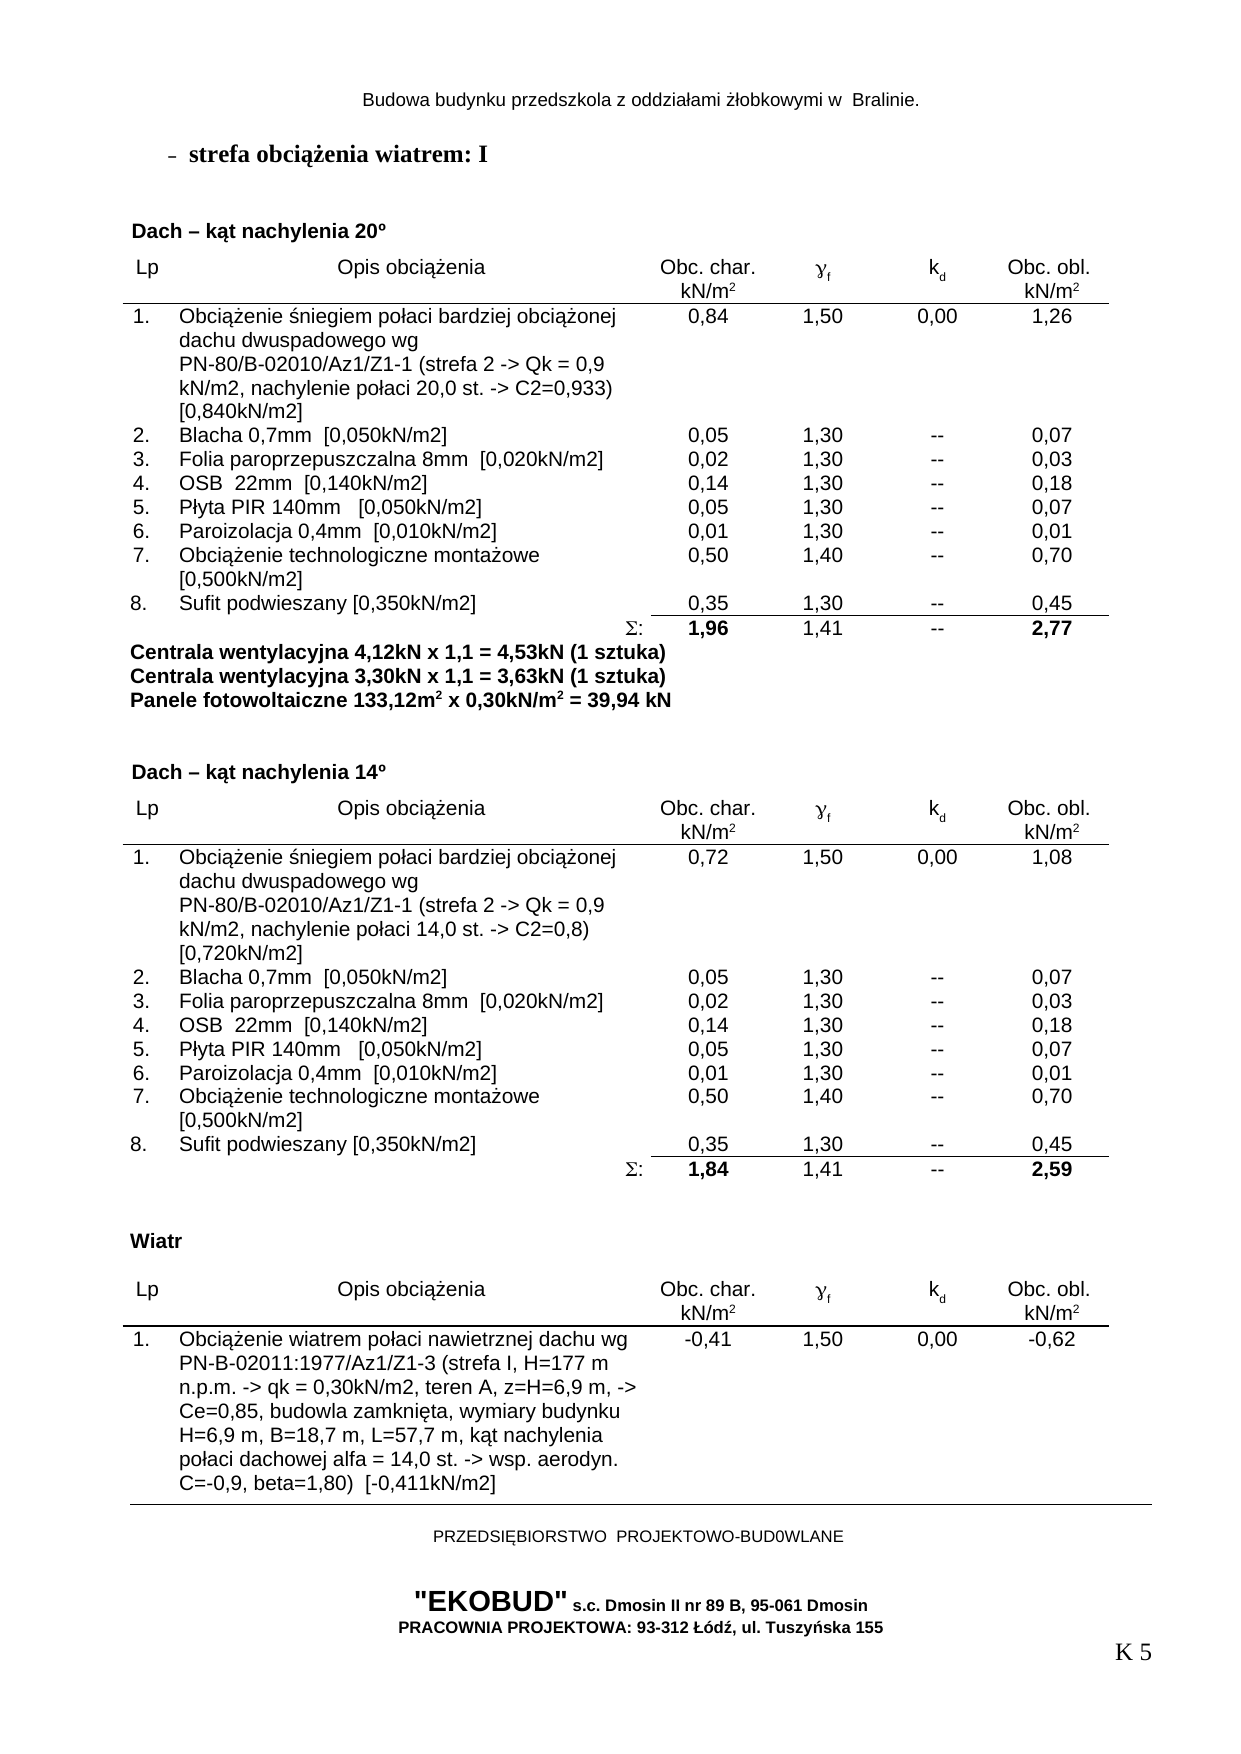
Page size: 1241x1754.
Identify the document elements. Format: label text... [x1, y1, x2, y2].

table_cell 1,50 [765, 304, 880, 423]
table_cell 0,50 [651, 1084, 765, 1132]
table_header Opis obciążenia [172, 255, 651, 302]
table_cell -- [880, 447, 994, 471]
table_cell 1. [123, 1327, 172, 1494]
table_cell S: [172, 615, 651, 640]
table_cell 0,84 [651, 304, 765, 423]
table_header Opis obciążenia [172, 796, 651, 844]
table_header Obc. char. kN/m2 [651, 796, 765, 844]
table_cell 0,45 [995, 1132, 1109, 1156]
table_cell Blacha 0,7mm [0,050kN/m2] [172, 423, 651, 447]
table_cell 1,84 [651, 1157, 765, 1181]
table_cell 4. [123, 471, 172, 495]
text Centrala wentylacyjna 4,12kN x 1,1 = 4,53kN (1 sztuka) [130, 640, 1152, 664]
table_cell -0,62 [995, 1327, 1109, 1494]
table_header Obc. obl. kN/m2 [995, 1277, 1109, 1325]
table_cell 5. [123, 495, 172, 519]
table_cell 0,07 [995, 423, 1109, 447]
table_cell 5. [123, 1036, 172, 1060]
table_cell 0,01 [651, 1060, 765, 1084]
table_cell 0,14 [651, 1013, 765, 1036]
table_cell Obciążenie śniegiem połaci bardziej obciążonej dachu dwuspadowego wg PN-80/B-02010/Az1/Z1-1 (strefa 2 -> Qk = 0,9 kN/m2, nachylenie połaci 14,0 st. -> C2=0,8) [0,720kN/m2] [172, 845, 651, 964]
table_cell Sufit podwieszany [0,350kN/m2] [172, 591, 651, 615]
table_cell 2,77 [995, 616, 1109, 640]
table_cell 1,30 [765, 519, 880, 543]
table_cell -- [880, 519, 994, 543]
table_cell 0,07 [995, 1036, 1109, 1060]
table_cell -- [880, 495, 994, 519]
table_cell 3. [123, 989, 172, 1012]
table_header Obc. obl. kN/m2 [995, 255, 1109, 302]
table_cell -- [880, 1060, 994, 1084]
table_cell 0,18 [995, 471, 1109, 495]
table_cell 0,05 [651, 495, 765, 519]
table_cell Płyta PIR 140mm [0,050kN/m2] [172, 495, 651, 519]
list strefa obciążenia wiatrem: I [167, 139, 1152, 168]
table_cell 1,96 [651, 616, 765, 640]
list Dach – kąt nachylenia 14º [131, 760, 1152, 784]
table_cell 0,00 [880, 304, 994, 423]
table_header Obc. char. kN/m2 [651, 255, 765, 302]
text Wiatr [130, 1229, 1152, 1253]
table_cell -- [880, 1036, 994, 1060]
table_cell 0,00 [880, 1327, 994, 1494]
table_cell 7. [123, 1084, 172, 1132]
table_cell -- [880, 616, 994, 640]
table_cell 0,02 [651, 447, 765, 471]
table_header kd [880, 1277, 994, 1325]
table_header kd [880, 255, 994, 302]
table_cell Płyta PIR 140mm [0,050kN/m2] [172, 1036, 651, 1060]
table_cell 1,30 [765, 1132, 880, 1156]
table_cell 2,59 [995, 1157, 1109, 1181]
table_cell Sufit podwieszany [0,350kN/m2] [172, 1132, 651, 1156]
table_cell 1,26 [995, 304, 1109, 423]
table_header Opis obciążenia [172, 1277, 651, 1325]
table_header Lp [123, 1277, 172, 1325]
table_cell 1,30 [765, 1060, 880, 1084]
table_cell 1,08 [995, 845, 1109, 964]
table_cell 1,40 [765, 543, 880, 591]
table_cell 1,30 [765, 1013, 880, 1036]
table_cell 7. [123, 543, 172, 591]
table_header gf [765, 796, 880, 844]
table_header kd [880, 796, 994, 844]
table_cell Obciążenie śniegiem połaci bardziej obciążonej dachu dwuspadowego wg PN-80/B-02010/Az1/Z1-1 (strefa 2 -> Qk = 0,9 kN/m2, nachylenie połaci 20,0 st. -> C2=0,933) [0,840kN/m2] [172, 304, 651, 423]
table_cell 1,50 [765, 1327, 880, 1494]
table_cell 1. [123, 304, 172, 423]
table_cell 0,35 [651, 1132, 765, 1156]
table_cell 0,00 [880, 845, 994, 964]
table_cell OSB 22mm [0,140kN/m2] [172, 1013, 651, 1036]
table_cell 0,02 [651, 989, 765, 1012]
table_cell -- [880, 1084, 994, 1132]
table_cell 1,30 [765, 471, 880, 495]
table_cell 0,05 [651, 965, 765, 988]
table_cell -- [880, 965, 994, 988]
table_cell 1,41 [765, 616, 880, 640]
table_cell [123, 615, 172, 640]
table_cell Blacha 0,7mm [0,050kN/m2] [172, 965, 651, 988]
table_cell -- [880, 543, 994, 591]
table_cell 0,05 [651, 1036, 765, 1060]
table_cell 0,50 [651, 543, 765, 591]
table_cell Obciążenie technologiczne montażowe [0,500kN/m2] [172, 543, 651, 591]
table_cell 8. [123, 591, 172, 615]
table_cell 0,07 [995, 495, 1109, 519]
table_cell 0,72 [651, 845, 765, 964]
table_cell 0,03 [995, 447, 1109, 471]
table_cell 2. [123, 423, 172, 447]
table_cell -- [880, 1157, 994, 1181]
table_cell [123, 1156, 172, 1181]
table_cell -- [880, 1132, 994, 1156]
table_cell Folia paroprzepuszczalna 8mm [0,020kN/m2] [172, 447, 651, 471]
table_cell 0,14 [651, 471, 765, 495]
table_cell 6. [123, 519, 172, 543]
table_cell Folia paroprzepuszczalna 8mm [0,020kN/m2] [172, 989, 651, 1012]
text Centrala wentylacyjna 3,30kN x 1,1 = 3,63kN (1 sztuka) [130, 664, 1152, 688]
table_cell 1,30 [765, 1036, 880, 1060]
table_cell 6. [123, 1060, 172, 1084]
table_cell 0,18 [995, 1013, 1109, 1036]
table_cell 1. [123, 845, 172, 964]
table_cell -- [880, 989, 994, 1012]
table_cell 1,41 [765, 1157, 880, 1181]
table_cell 1,30 [765, 989, 880, 1012]
table_header gf [765, 1277, 880, 1325]
table_cell 0,01 [995, 519, 1109, 543]
table_cell 0,07 [995, 965, 1109, 988]
table_cell -0,41 [651, 1327, 765, 1494]
table_cell Paroizolacja 0,4mm [0,010kN/m2] [172, 1060, 651, 1084]
table_cell OSB 22mm [0,140kN/m2] [172, 471, 651, 495]
table_cell 4. [123, 1013, 172, 1036]
table_cell 0,35 [651, 591, 765, 615]
table_cell -- [880, 471, 994, 495]
table_header Lp [123, 255, 172, 302]
table_header Obc. obl. kN/m2 [995, 796, 1109, 844]
table_cell Paroizolacja 0,4mm [0,010kN/m2] [172, 519, 651, 543]
table_cell 0,45 [995, 591, 1109, 615]
table_cell -- [880, 423, 994, 447]
table_header gf [765, 255, 880, 302]
table_cell 1,40 [765, 1084, 880, 1132]
table_cell Obciążenie technologiczne montażowe [0,500kN/m2] [172, 1084, 651, 1132]
text Panele fotowoltaiczne 133,12m2 x 0,30kN/m2 = 39,94 kN [130, 688, 1152, 712]
table_header Obc. char. kN/m2 [651, 1277, 765, 1325]
table_cell 1,30 [765, 591, 880, 615]
table_cell 0,70 [995, 543, 1109, 591]
table_cell 1,30 [765, 447, 880, 471]
table_cell 1,30 [765, 423, 880, 447]
table_cell 0,70 [995, 1084, 1109, 1132]
table_cell 0,05 [651, 423, 765, 447]
table_cell 0,03 [995, 989, 1109, 1012]
table_cell 1,50 [765, 845, 880, 964]
table_cell 1,30 [765, 495, 880, 519]
table_cell 3. [123, 447, 172, 471]
table_cell -- [880, 591, 994, 615]
list Dach – kąt nachylenia 20º [131, 219, 1152, 243]
table_cell -- [880, 1013, 994, 1036]
table_cell Obciążenie wiatrem połaci nawietrznej dachu wg PN-B-02011:1977/Az1/Z1-3 (strefa I, H=177 m n.p.m. -> qk = 0,30kN/m2, teren A, z=H=6,9 m, -> Ce=0,85, budowla zamknięta, wymiary budynku H=6,9 m, B=18,7 m, L=57,7 m, kąt nachylenia połaci dachowej alfa = 14,0 st. -> wsp. aerodyn. C=-0,9, beta=1,80) [-0,411kN/m2] [172, 1327, 651, 1494]
table_cell 0,01 [995, 1060, 1109, 1084]
table_cell 0,01 [651, 519, 765, 543]
table_cell 8. [123, 1132, 172, 1156]
table_header Lp [123, 796, 172, 844]
table_cell 1,30 [765, 965, 880, 988]
table_cell S: [172, 1156, 651, 1181]
table_cell 2. [123, 965, 172, 988]
